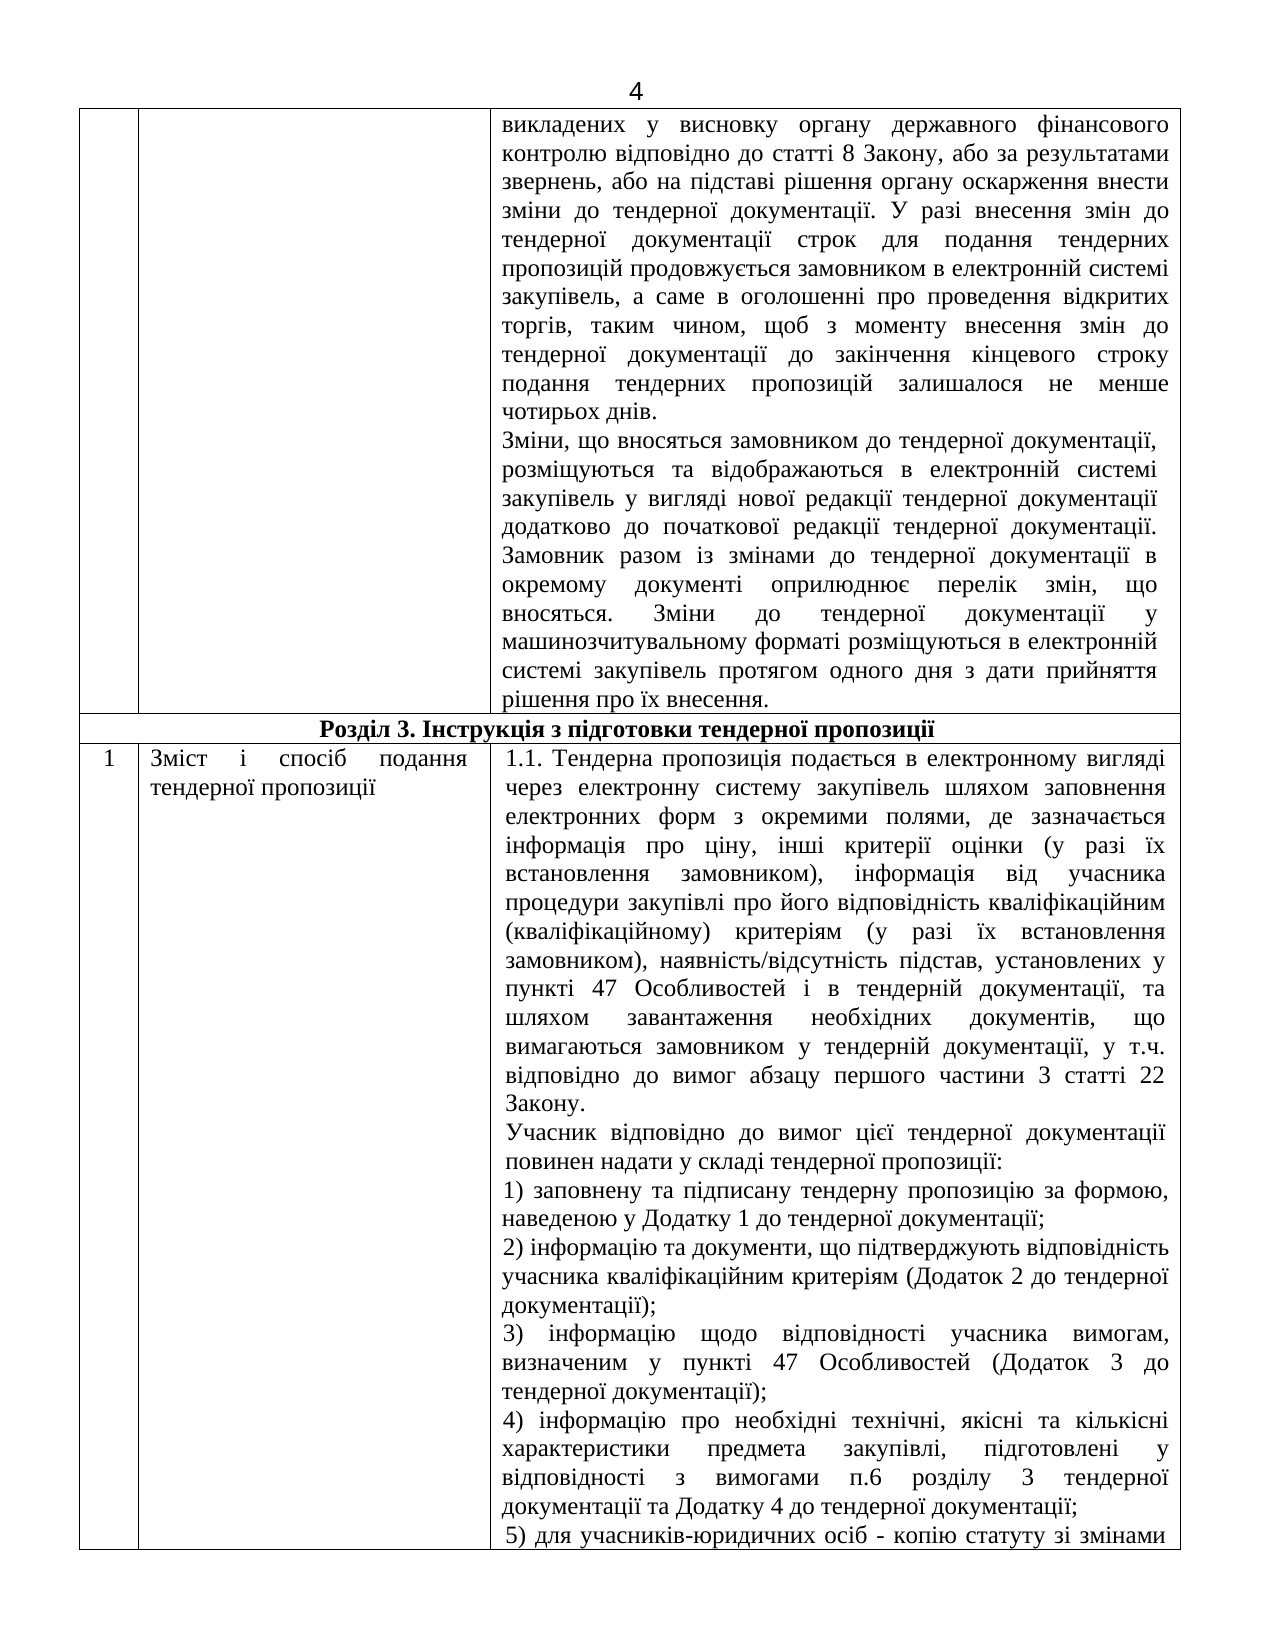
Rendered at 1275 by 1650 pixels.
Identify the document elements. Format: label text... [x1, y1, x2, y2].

table_cell 1 [80, 744, 138, 1548]
table_cell викладених у висновку органу державного фінансового контролю відповідно до статті 8 Закону, або за результатами звернень, або на підставі рішення органу оскарження внести зміни до тендерної документації. У разі внесення змін до тендерної документації строк для подання тендерних пропозицій продовжується замовником в електронній системі закупівель, а саме в оголошенні про проведення відкритих торгів, таким чином, щоб з моменту внесення змін до тендерної документації до закінчення кінцевого строку подання тендерних пропозицій залишалося не менше чотирьох днів. Зміни, що вносяться замовником до тендерної документації, розміщуються та відображаються в електронній системі закупівель у вигляді нової редакції тендерної документації додатково до початкової редакції тендерної документації. Замовник разом із змінами до тендерної документації в окремому документі оприлюднює перелік змін, що вносяться. Зміни до тендерної документації у машинозчитувальному форматі розміщуються в електронній системі закупівель протягом одного дня з дати прийняття рішення про їх внесення. [491, 109, 1180, 713]
table_cell Зміст і спосіб подання тендерної пропозиції [139, 744, 490, 1548]
table_cell Розділ 3. Інструкція з підготовки тендерної пропозиції [80, 714, 1180, 742]
table_cell [80, 109, 138, 713]
table_cell [139, 109, 490, 713]
